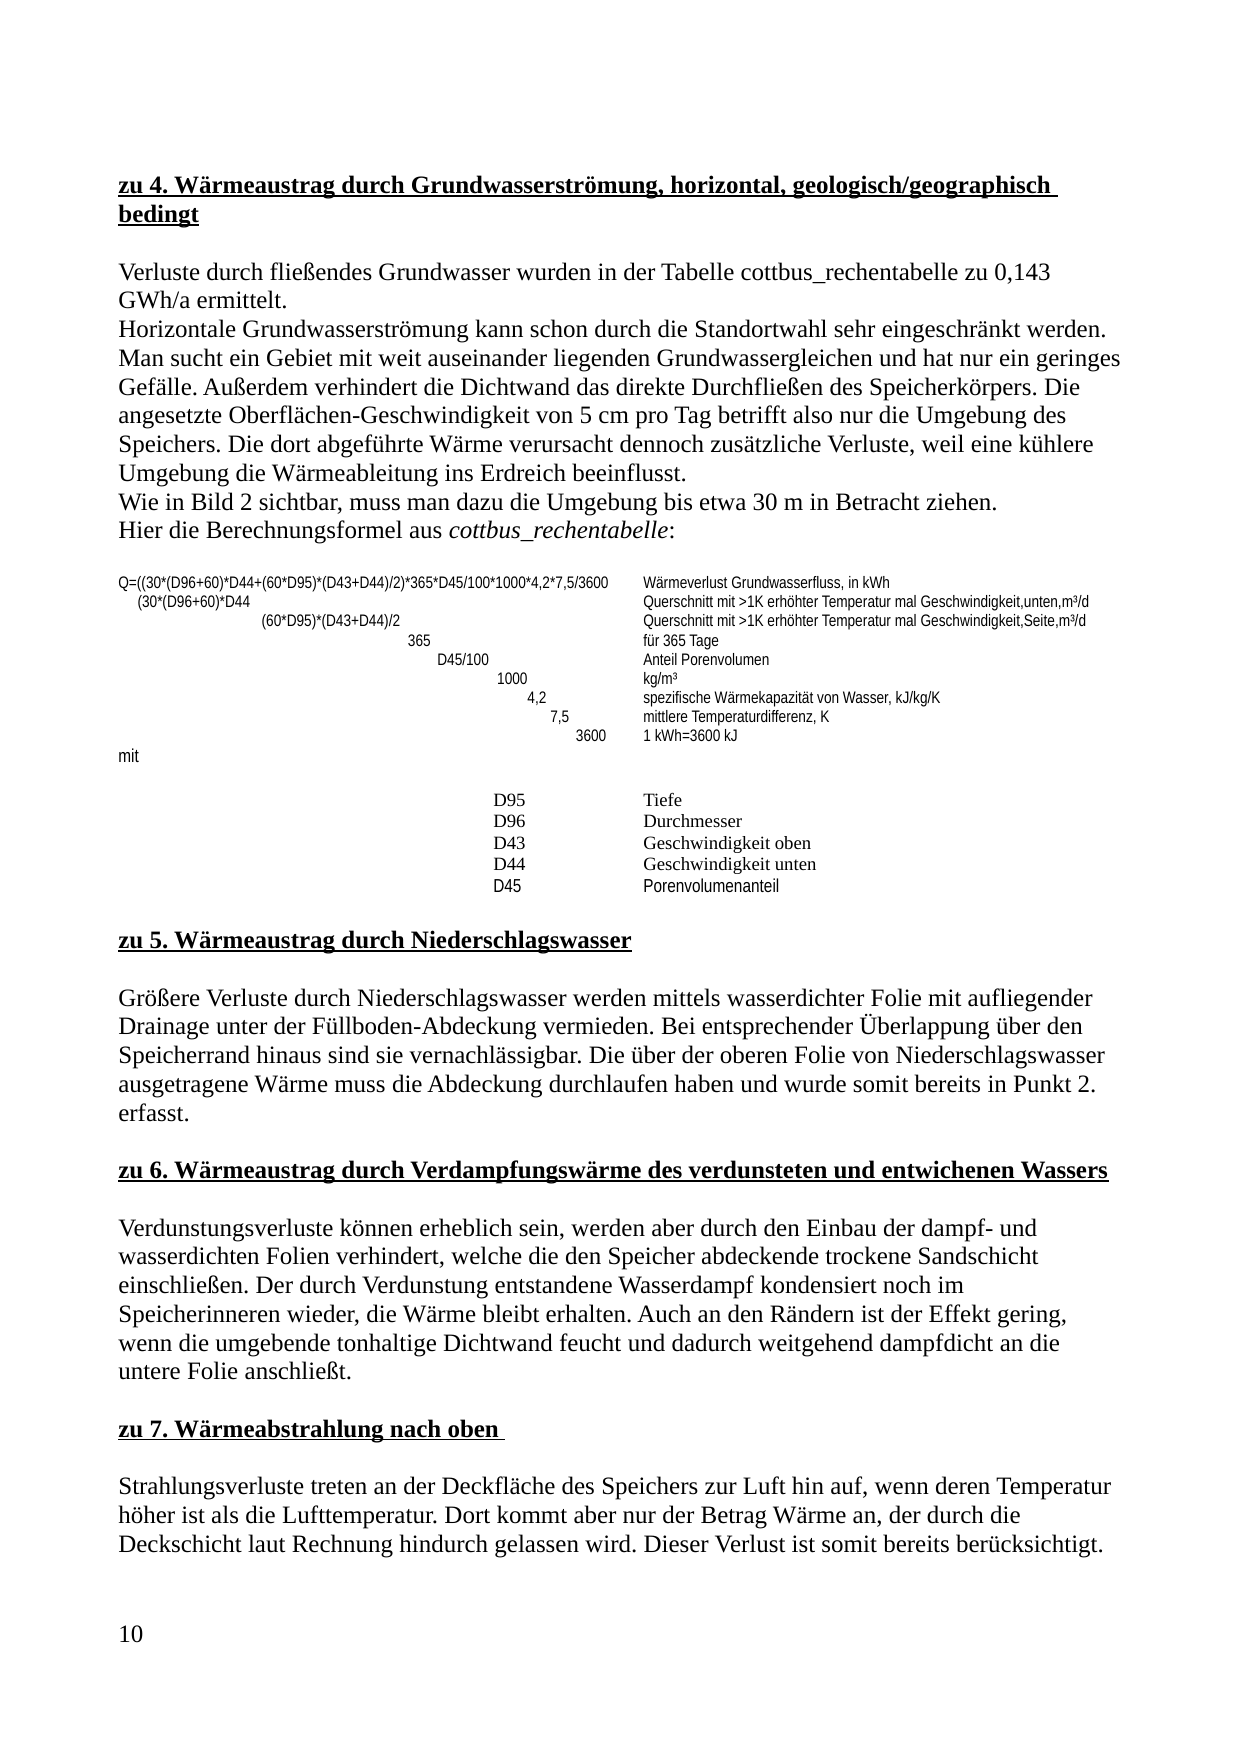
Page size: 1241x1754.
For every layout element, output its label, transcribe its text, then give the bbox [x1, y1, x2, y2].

text (30*(D96+60)*D44 Querschnitt mit >1K erhöhter Temperatur mal Geschwindigkeit,unten,m³/d [118, 592, 1122, 611]
text 3600 1 kWh=3600 kJ [118, 726, 1122, 745]
text D45 Porenvolumenanteil [493, 875, 1122, 896]
text 365 für 365 Tage [118, 630, 1122, 649]
text D95 Tiefe [493, 788, 1122, 810]
text Hier die Berechnungsformel aus cottbus_rechentabelle: [118, 515, 1122, 544]
text (60*D95)*(D43+D44)/2 Querschnitt mit >1K erhöhter Temperatur mal Geschwindigkeit,Seite,m³/d [118, 611, 1122, 630]
text zu 4. Wärmeaustrag durch Grundwasserströmung, horizontal, geologisch/geographisch bedingt [118, 170, 1122, 228]
text D43 Geschwindigkeit oben [493, 832, 1122, 853]
text D96 Durchmesser [493, 810, 1122, 832]
text Verluste durch fließendes Grundwasser wurden in der Tabelle cottbus_rechentabelle zu 0,143 GWh/a ermittelt. [118, 257, 1122, 314]
text 1000 kg/m³ [118, 669, 1122, 688]
text Strahlungsverluste treten an der Deckfläche des Speichers zur Luft hin auf, wenn deren Temperatur höher ist als die Lufttemperatur. Dort kommt aber nur der Betrag Wärme an, der durch die Deckschicht laut Rechnung hindurch gelassen wird. Dieser Verlust ist somit bereits berücksichtigt. [118, 1471, 1122, 1558]
text 7,5 mittlere Temperaturdifferenz, K [118, 707, 1122, 726]
text Wie in Bild 2 sichtbar, muss man dazu die Umgebung bis etwa 30 m in Betracht ziehen. [118, 487, 1122, 515]
text mit [118, 745, 1122, 767]
text Q=((30*(D96+60)*D44+(60*D95)*(D43+D44)/2)*365*D45/100*1000*4,2*7,5/3600 Wärmeverlust Grundwasserfluss, in kWh [118, 573, 1122, 592]
text D45/100 Anteil Porenvolumen [118, 649, 1122, 669]
text zu 6. Wärmeaustrag durch Verdampfungswärme des verdunsteten und entwichenen Wassers [118, 1155, 1122, 1184]
text Verdunstungsverluste können erheblich sein, werden aber durch den Einbau der dampf- und wasserdichten Folien verhindert, welche die den Speicher abdeckende trockene Sandschicht einschließen. Der durch Verdunstung entstandene Wasserdampf kondensiert noch im Speicherinneren wieder, die Wärme bleibt erhalten. Auch an den Rändern ist der Effekt gering, wenn die umgebende tonhaltige Dichtwand feucht und dadurch weitgehend dampfdicht an die untere Folie anschließt. [118, 1213, 1122, 1385]
text zu 7. Wärmeabstrahlung nach oben [118, 1414, 1122, 1443]
text D44 Geschwindigkeit unten [493, 853, 1122, 875]
text Größere Verluste durch Niederschlagswasser werden mittels wasserdichter Folie mit aufliegender Drainage unter der Füllboden-Abdeckung vermieden. Bei entsprechender Überlappung über den Speicherrand hinaus sind sie vernachlässigbar. Die über der oberen Folie von Niederschlagswasser ausgetragene Wärme muss die Abdeckung durchlaufen haben und wurde somit bereits in Punkt 2. erfasst. [118, 983, 1122, 1126]
text Horizontale Grundwasserströmung kann schon durch die Standortwahl sehr eingeschränkt werden. Man sucht ein Gebiet mit weit auseinander liegenden Grundwassergleichen und hat nur ein geringes Gefälle. Außerdem verhindert die Dichtwand das direkte Durchfließen des Speicherkörpers. Die angesetzte Oberflächen-Geschwindigkeit von 5 cm pro Tag betrifft also nur die Umgebung des Speichers. Die dort abgeführte Wärme verursacht dennoch zusätzliche Verluste, weil eine kühlere Umgebung die Wärmeableitung ins Erdreich beeinflusst. [118, 314, 1122, 487]
text zu 5. Wärmeaustrag durch Niederschlagswasser [118, 925, 1122, 954]
text 4,2 spezifische Wärmekapazität von Wasser, kJ/kg/K [118, 688, 1122, 707]
